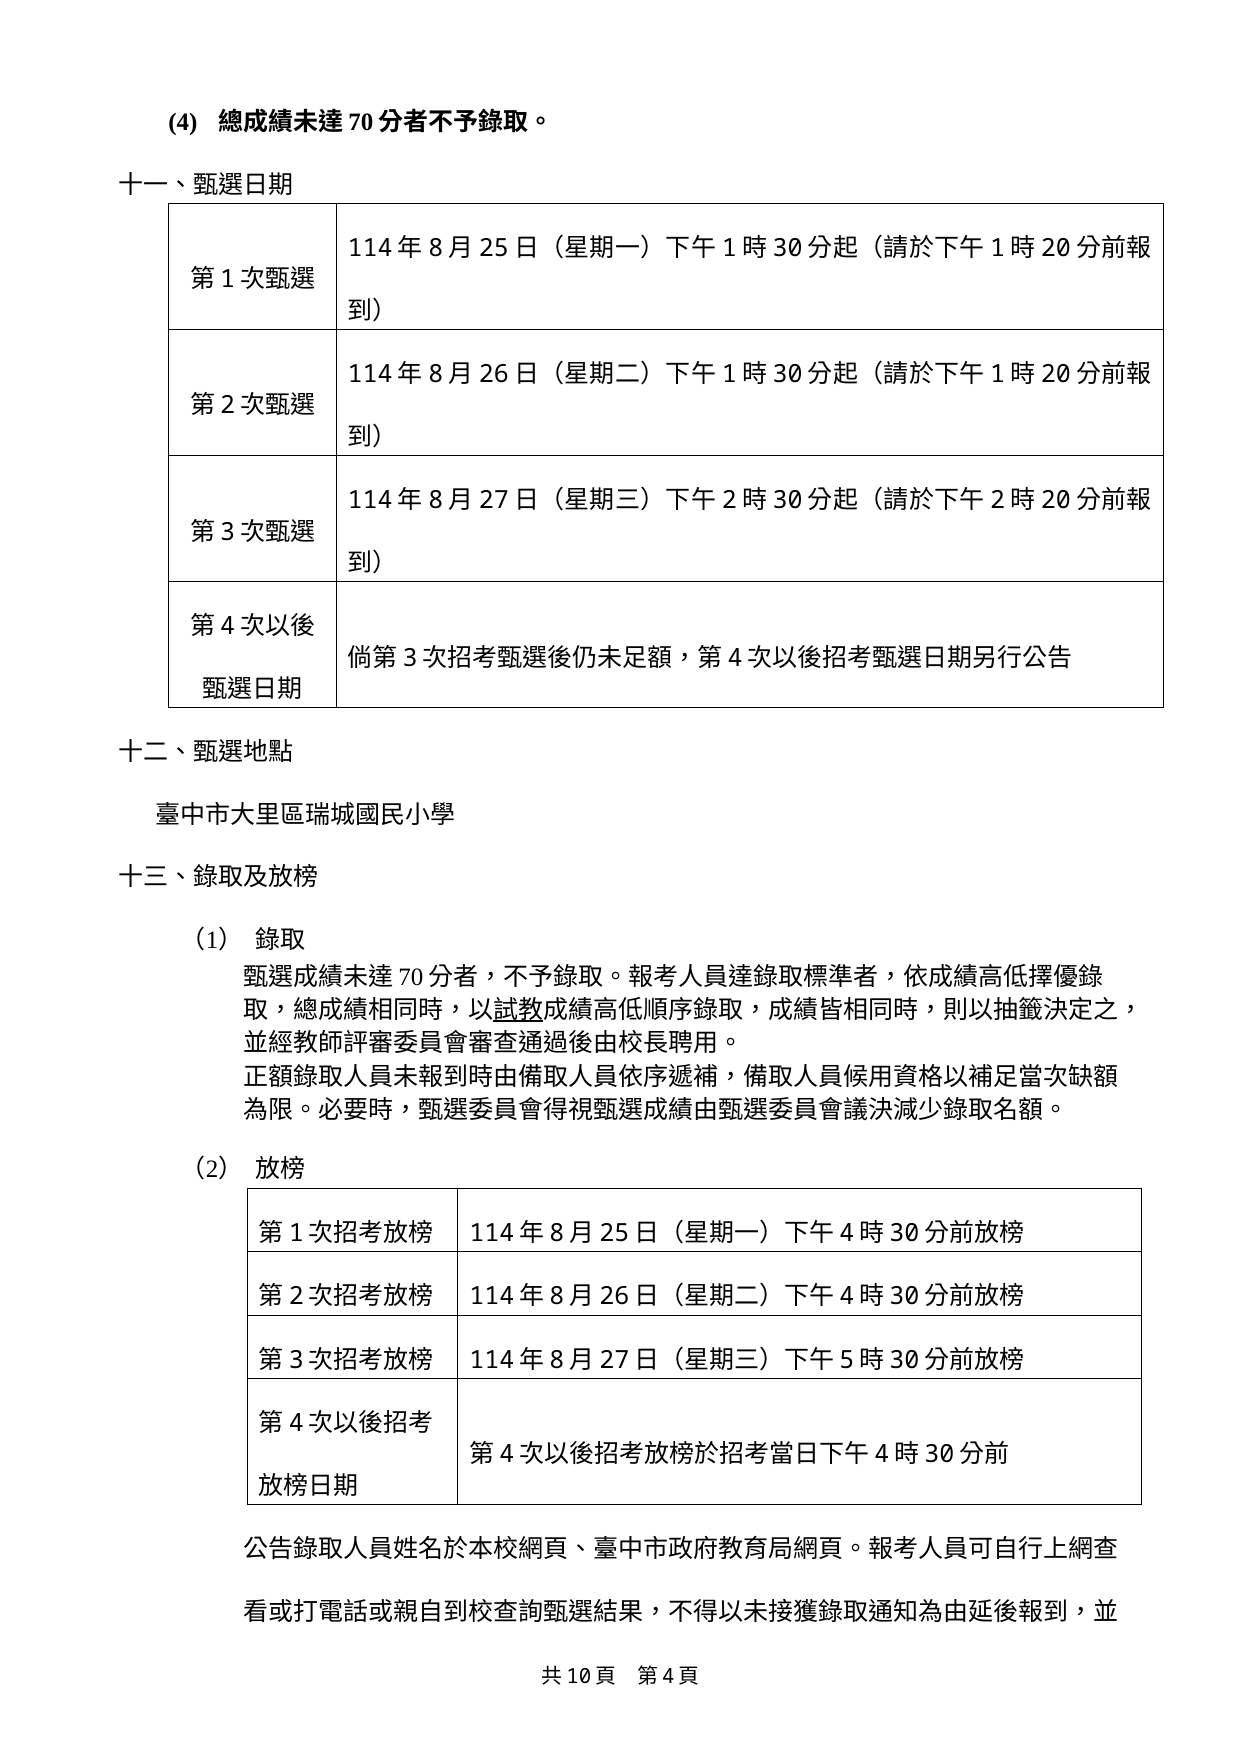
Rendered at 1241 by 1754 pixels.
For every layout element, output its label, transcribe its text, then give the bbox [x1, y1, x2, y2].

table_cell 114年8月27日（星期三）下午5時30分前放榜 [458, 1316, 1141, 1378]
table_header 第1次甄選 [169, 204, 336, 329]
table_cell 第4次以後招考放榜於招考當日下午4時30分前 [458, 1379, 1141, 1504]
text 甄選成績未達70分者，不予錄取。報考人員達錄取標準者，依成績高低擇優錄取，總成績相同時，以試教成績高低順序錄取，成績皆相同時，則以抽籤決定之，並經教師評審委員會審查通過後由校長聘用。 [243, 958, 1122, 1058]
table_cell 114年8月27日（星期三）下午2時30分起（請於下午2時20分前報到） [337, 456, 1163, 581]
table_cell 114年8月26日（星期二）下午1時30分起（請於下午1時20分前報到） [337, 330, 1163, 455]
table_cell 第2次甄選 [169, 330, 336, 455]
text 臺中市大里區瑞城國民小學 [118, 771, 1122, 833]
table_cell 第4次以後甄選日期 [169, 582, 336, 707]
list 放榜 [181, 1125, 1122, 1187]
table_cell 第4次以後招考放榜日期 [248, 1379, 457, 1504]
table_cell 114年8月26日（星期二）下午4時30分前放榜 [458, 1252, 1141, 1314]
table_header 第1次招考放榜 [248, 1189, 457, 1251]
text 十一、甄選日期 [118, 141, 1122, 203]
table_cell 第3次甄選 [169, 456, 336, 581]
table_cell 第3次招考放榜 [248, 1316, 457, 1378]
list 總成績未達70分者不予錄取。 [168, 78, 1122, 141]
text 正額錄取人員未報到時由備取人員依序遞補，備取人員候用資格以補足當次缺額為限。必要時，甄選委員會得視甄選成績由甄選委員會議決減少錄取名額。 [243, 1058, 1122, 1125]
table_header 114年8月25日（星期一）下午1時30分起（請於下午1時20分前報到） [337, 204, 1163, 329]
text 公告錄取人員姓名於本校網頁、臺中市政府教育局網頁。報考人員可自行上網查看或打電話或親自到校查詢甄選結果，不得以未接獲錄取通知為由延後報到，並 [243, 1505, 1122, 1630]
list 錄取 [181, 896, 1122, 958]
text 十三、錄取及放榜 [118, 833, 1122, 896]
text 十二、甄選地點 [118, 708, 1122, 771]
table_header 114年8月25日（星期一）下午4時30分前放榜 [458, 1189, 1141, 1251]
table_cell 第2次招考放榜 [248, 1252, 457, 1314]
table_cell 倘第3次招考甄選後仍未足額，第4次以後招考甄選日期另行公告 [337, 582, 1163, 707]
